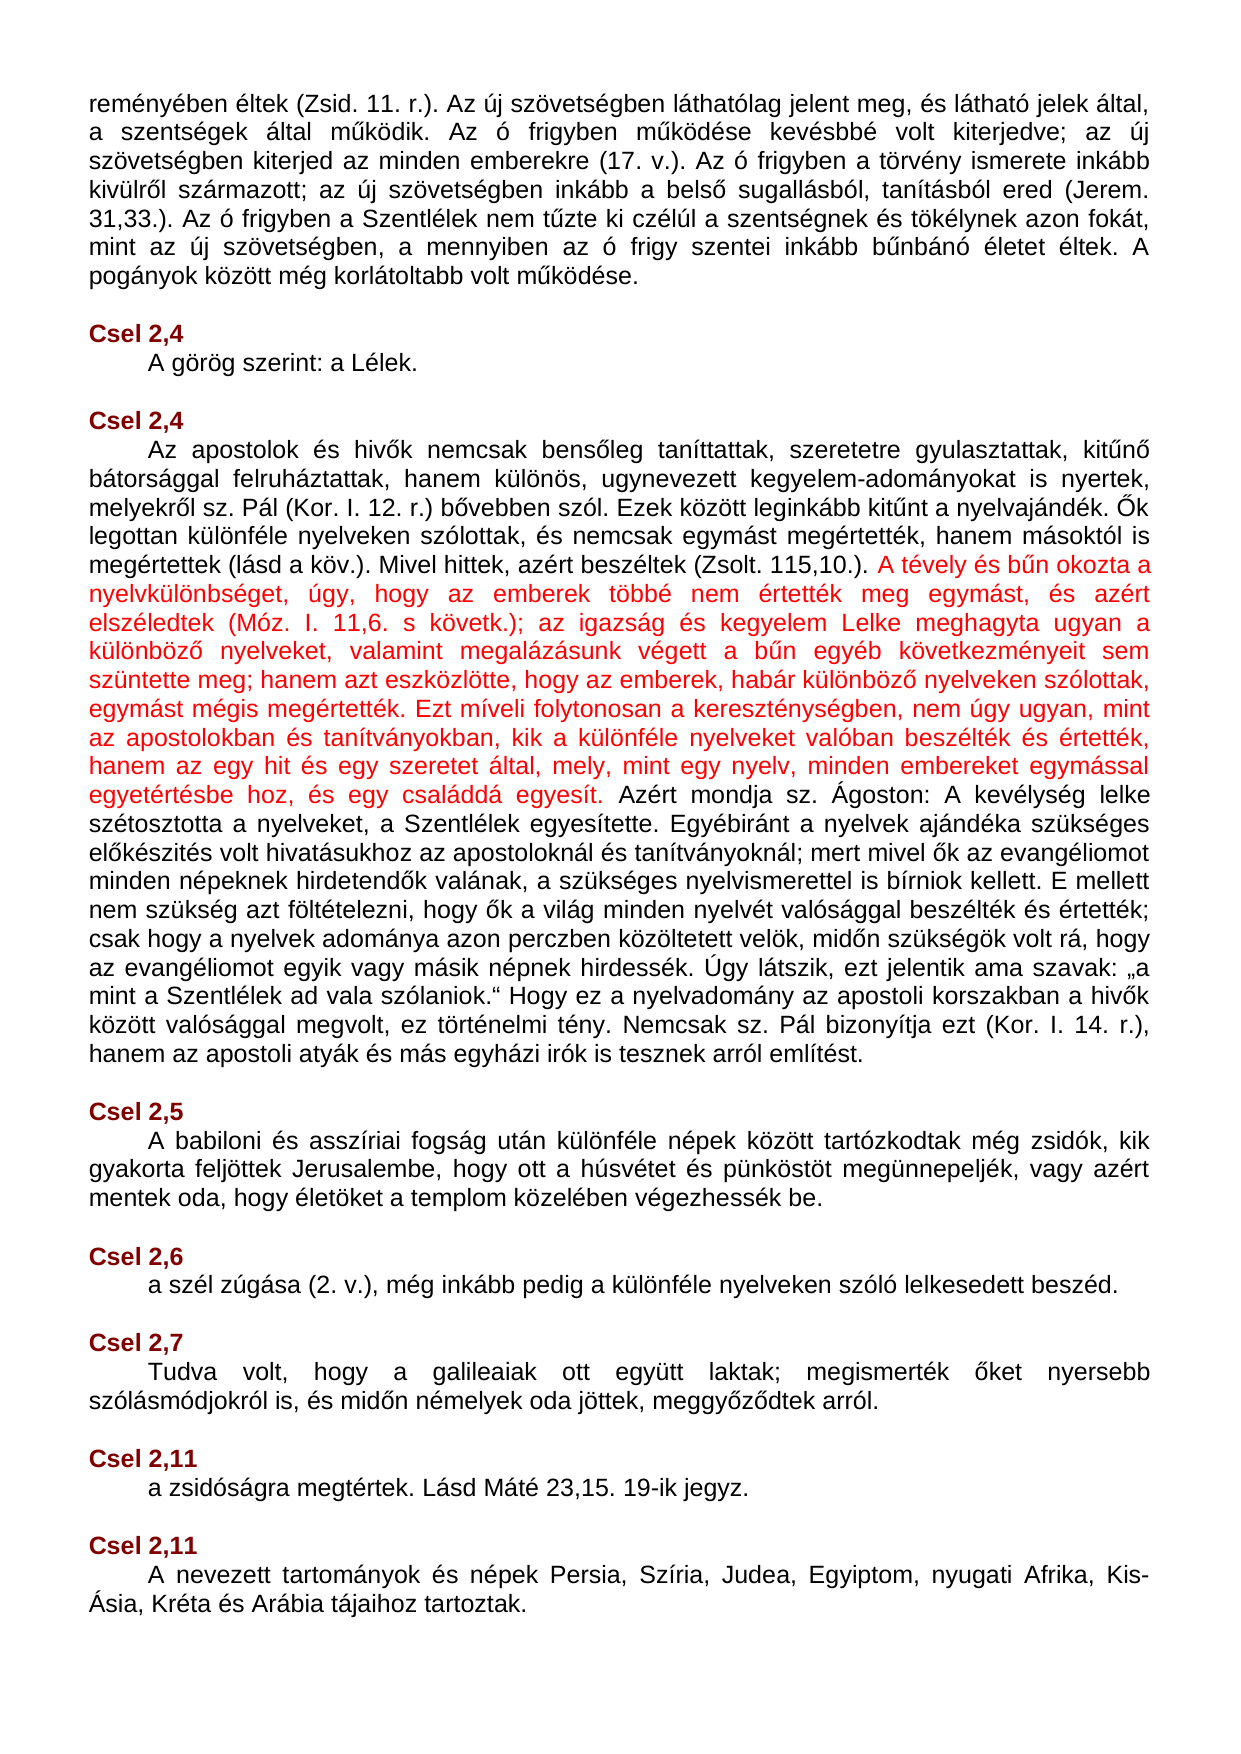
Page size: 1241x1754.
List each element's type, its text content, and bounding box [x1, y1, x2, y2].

text Csel 2,4 [88, 406, 1152, 435]
text Csel 2,11 [88, 1531, 1152, 1560]
text Csel 2,5 [88, 1097, 1152, 1126]
text Csel 2,4 [88, 319, 1152, 348]
text reményében éltek (Zsid. 11. r.). Az új szövetségben láthatólag jelent meg, és látható jelek által, a szentségek által működik. Az ó frigyben működése kevésbbé volt kiterjedve; az új szövetségben kiterjed az minden emberekre (17. v.). Az ó frigyben a törvény ismerete inkább kivülről származott; az új szövetségben inkább a belső sugallásból, tanításból ered (Jerem. 31,33.). Az ó frigyben a Szentlélek nem tűzte ki czélúl a szentségnek és tökélynek azon fokát, mint az új szövetségben, a mennyiben az ó frigy szentei inkább bűnbánó életet éltek. A pogányok között még korlátoltabb volt működése. [88, 88, 1152, 290]
text a szél zúgása (2. v.), még inkább pedig a különféle nyelveken szóló lelkesedett beszéd. [88, 1270, 1152, 1299]
text a zsidóságra megtértek. Lásd Máté 23,15. 19-ik jegyz. [88, 1473, 1152, 1502]
text Csel 2,11 [88, 1444, 1152, 1473]
text Tudva volt, hogy a galileaiak ott együtt laktak; megismerték őket nyersebb szólásmódjokról is, és midőn némelyek oda jöttek, meggyőződtek arról. [88, 1357, 1152, 1415]
text Csel 2,7 [88, 1328, 1152, 1357]
text A görög szerint: a Lélek. [88, 348, 1152, 377]
text A babiloni és asszíriai fogság után különféle népek között tartózkodtak még zsidók, kik gyakorta feljöttek Jerusalembe, hogy ott a húsvétet és pünköstöt megünnepeljék, vagy azért mentek oda, hogy életöket a templom közelében végezhessék be. [88, 1126, 1152, 1212]
text Csel 2,6 [88, 1241, 1152, 1270]
text Az apostolok és hivők nemcsak bensőleg taníttattak, szeretetre gyulasztattak, kitűnő bátorsággal felruháztattak, hanem különös, ugynevezett kegyelem-adományokat is nyertek, melyekről sz. Pál (Kor. I. 12. r.) bővebben szól. Ezek között leginkább kitűnt a nyelvajándék. Ők legottan különféle nyelveken szólottak, és nemcsak egymást megértették, hanem másoktól is megértettek (lásd a köv.). Mivel hittek, azért beszéltek (Zsolt. 115,10.). A tévely és bűn okozta a nyelvkülönbséget, úgy, hogy az emberek többé nem értették meg egymást, és azért elszéledtek (Móz. I. 11,6. s követk.); az igazság és kegyelem Lelke meghagyta ugyan a különböző nyelveket, valamint megalázásunk végett a bűn egyéb következményeit sem szüntette meg; hanem azt eszközlötte, hogy az emberek, habár különböző nyelveken szólottak, egymást mégis megértették. Ezt míveli folytonosan a kereszténységben, nem úgy ugyan, mint az apostolokban és tanítványokban, kik a különféle nyelveket valóban beszélték és értették, hanem az egy hit és egy szeretet által, mely, mint egy nyelv, minden embereket egymással egyetértésbe hoz, és egy családdá egyesít. Azért mondja sz. Ágoston: A kevélység lelke szétosztotta a nyelveket, a Szentlélek egyesítette. Egyébiránt a nyelvek ajándéka szükséges előkészités volt hivatásukhoz az apostoloknál és tanítványoknál; mert mivel ők az evangéliomot minden népeknek hirdetendők valának, a szükséges nyelvismerettel is bírniok kellett. E mellett nem szükség azt föltételezni, hogy ők a világ minden nyelvét valósággal beszélték és értették; csak hogy a nyelvek adománya azon perczben közöltetett velök, midőn szükségök volt rá, hogy az evangéliomot egyik vagy másik népnek hirdessék. Úgy látszik, ezt jelentik ama szavak: „a mint a Szentlélek ad vala szólaniok.“ Hogy ez a nyelvadomány az apostoli korszakban a hivők között valósággal megvolt, ez történelmi tény. Nemcsak sz. Pál bizonyítja ezt (Kor. I. 14. r.), hanem az apostoli atyák és más egyházi irók is tesznek arról említést. [88, 435, 1152, 1067]
text A nevezett tartományok és népek Persia, Szíria, Judea, Egyiptom, nyugati Afrika, Kis-Ásia, Kréta és Arábia tájaihoz tartoztak. [88, 1560, 1152, 1617]
